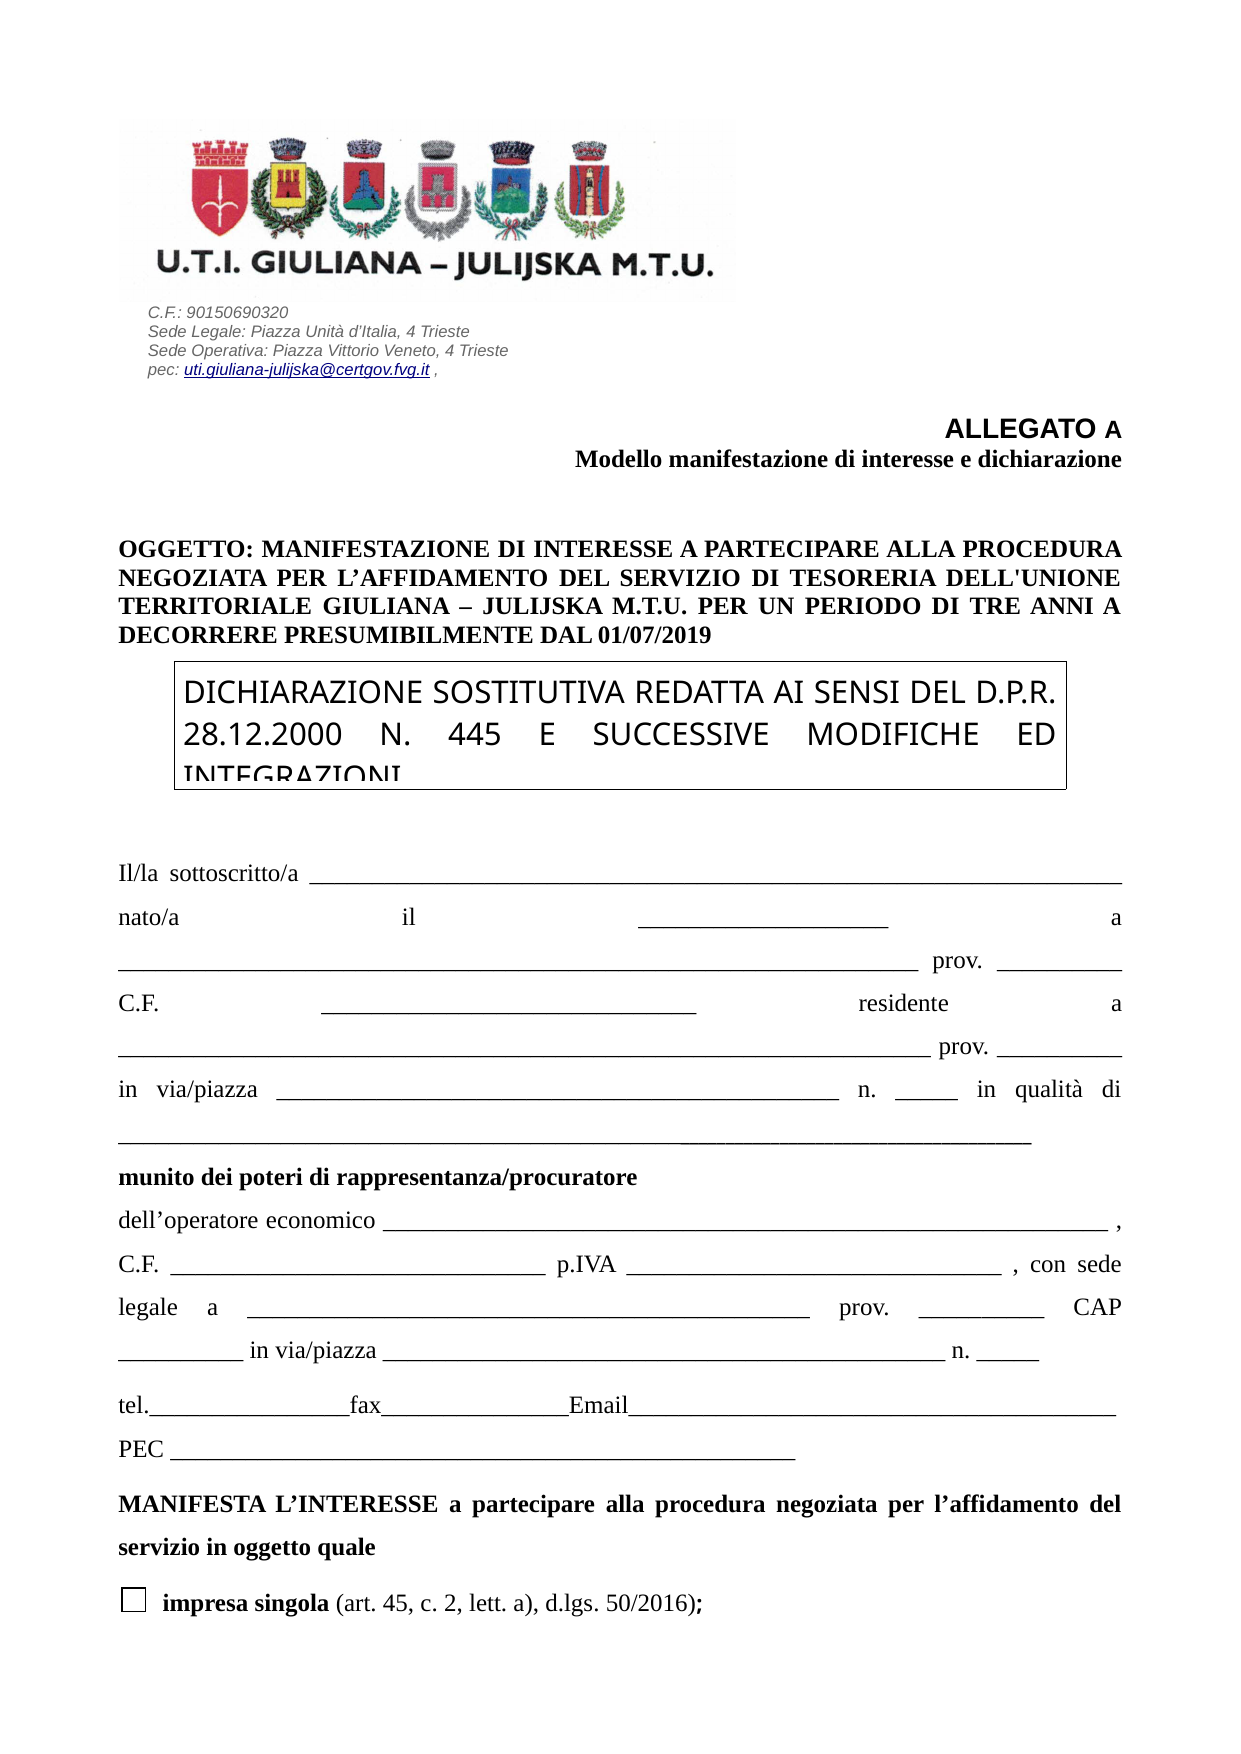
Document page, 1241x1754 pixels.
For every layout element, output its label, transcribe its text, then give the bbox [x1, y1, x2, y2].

text Sede Legale: Piazza Unità d’Italia, 4 Trieste [118, 322, 1122, 341]
text C.F.: 90150690320 [148, 303, 1122, 322]
subtitle munito dei poteri di rappresentanza/procuratore [118, 1162, 1122, 1191]
text pec: uti.giuliana-julijska@certgov.fvg.it , [118, 360, 1122, 379]
subtitle tel.________________fax_______________Email_______________________________________PEC __________________________________________________ [118, 1391, 1122, 1462]
text impresa singola (art. 45, c. 2, lett. a), d.lgs. 50/2016); [118, 1588, 1122, 1618]
text OGGETTO: MANIFESTAZIONE DI INTERESSE A PARTECIPARE ALLA PROCEDURA NEGOZIATA PER L’AFFIDAMENTO DEL SERVIZIO DI TESORERIA DELL'UNIONE TERRITORIALE GIULIANA – JULIJSKA M.T.U. PER UN PERIODO DI TRE ANNI A DECORRERE PRESUMIBILMENTE DAL 01/07/2019 [118, 534, 1122, 649]
subtitle dell’operatore economico __________________________________________________________ , C.F. ______________________________ p.IVA ______________________________ , con sede legale a _____________________________________________ prov. __________ CAP __________ in via/piazza _____________________________________________ n. _____ [118, 1206, 1122, 1364]
text DICHIARAZIONE SOSTITUTIVA REDATTA AI SENSI DEL D.P.R. 28.12.2000 N. 445 E SUCCESSIVE MODIFICHE ED INTEGRAZIONI [183, 670, 1057, 780]
text ALLEGATO A [118, 412, 1122, 444]
text MANIFESTA L’INTERESSE a partecipare alla procedura negoziata per l’affidamento del servizio in oggetto quale [118, 1489, 1122, 1561]
subtitle Il/la sottoscritto/a _________________________________________________________________ nato/a il ____________________ a ________________________________________________________________ prov. __________ C.F. ______________________________ residente a _________________________________________________________________ prov. __________ in via/piazza _____________________________________________ n. _____ in qualità di ____________________________________________________________________________________ [118, 858, 1122, 1147]
text Sede Operativa: Piazza Vittorio Veneto, 4 Trieste [118, 341, 1122, 360]
text Modello manifestazione di interesse e dichiarazione [118, 444, 1122, 473]
